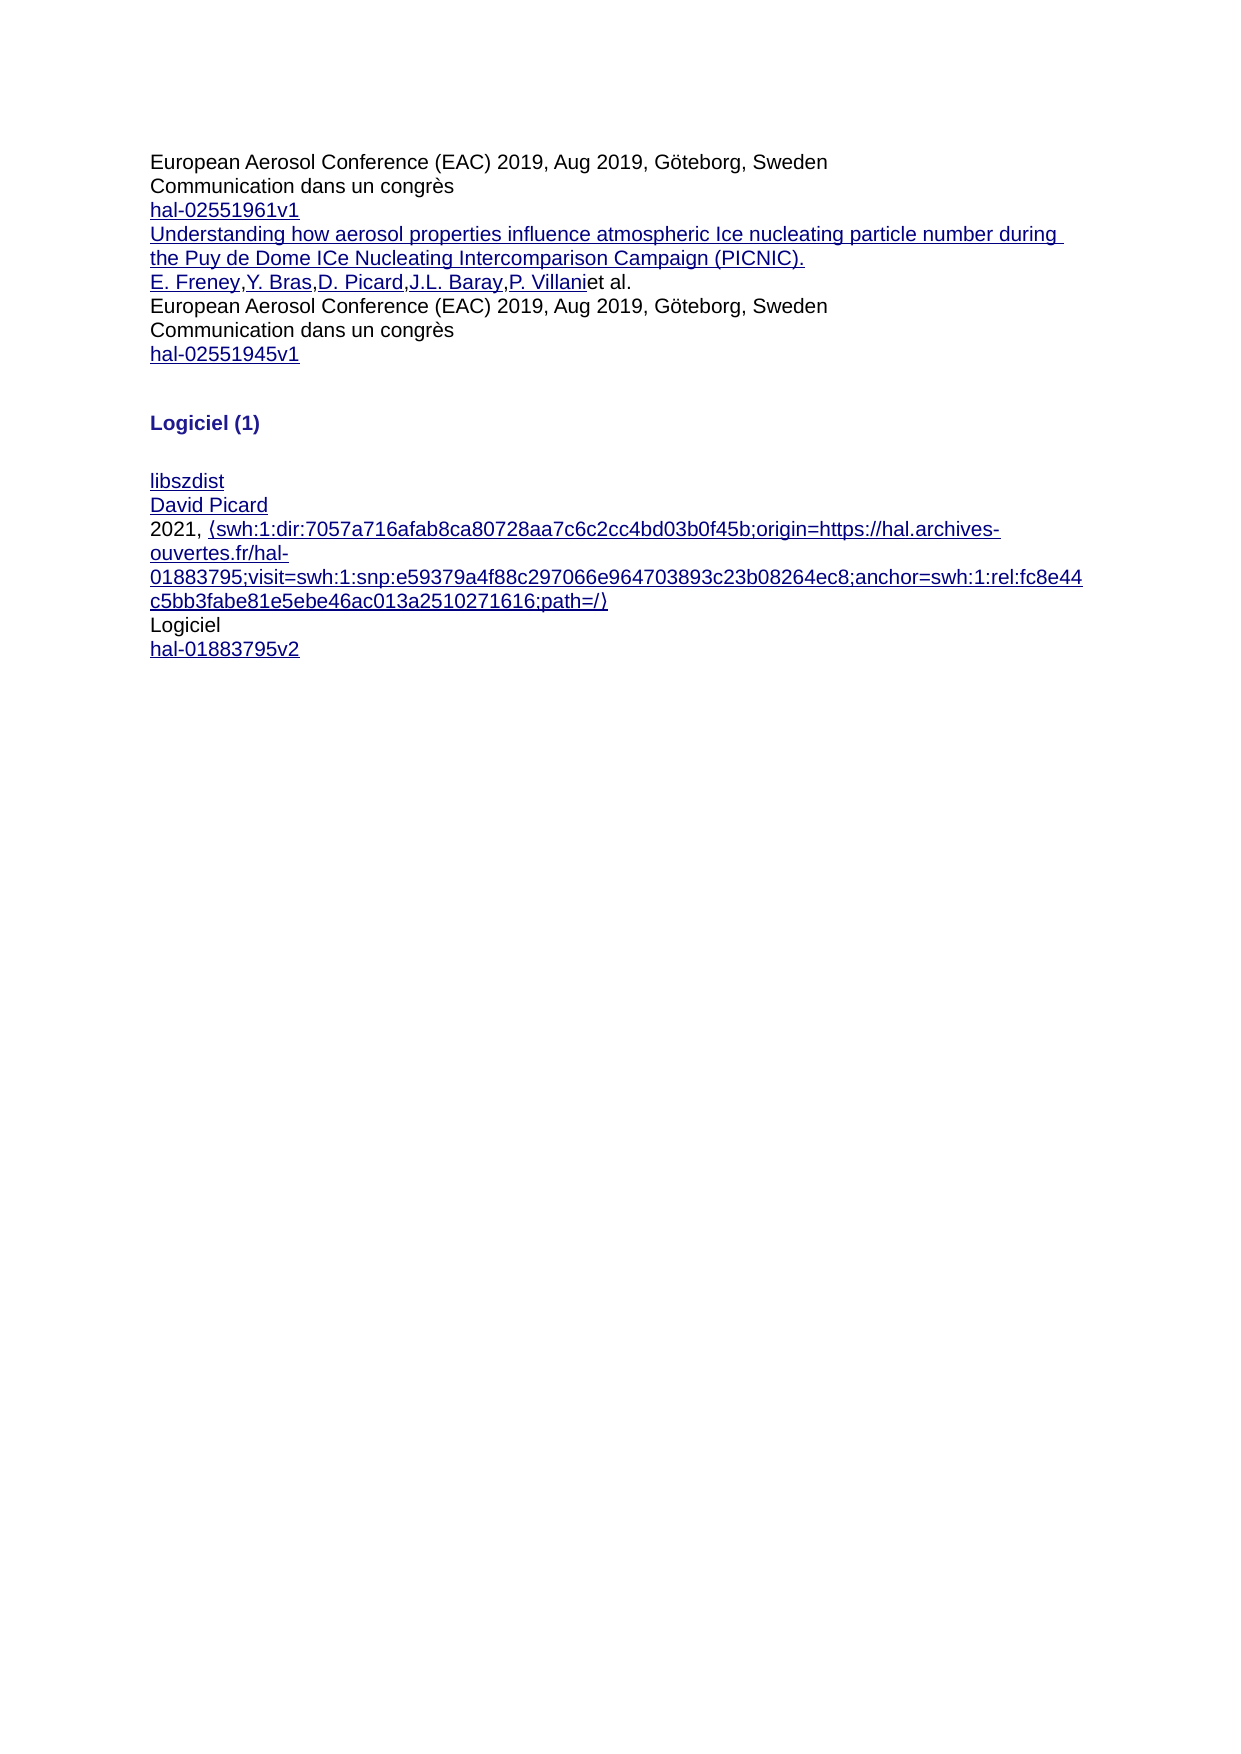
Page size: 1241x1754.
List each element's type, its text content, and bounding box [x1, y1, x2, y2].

subtitle Logiciel (1) [150, 410, 1090, 434]
table_header libszdist David Picard 2021, ⟨swh:1:dir:7057a716afab8ca80728aa7c6c2cc4bd03b0f45b;origin=https://hal.archives-ouvertes.fr/hal-01883795;visit=swh:1:snp:e59379a4f88c297066e964703893c23b08264ec8;anchor=swh:1:rel:fc8e44c5bb3fabe81e5ebe46ac013a2510271616;path=/⟩ Logiciel hal-01883795v2 [150, 469, 1090, 660]
table_cell European Aerosol Conference (EAC) 2019, Aug 2019, Göteborg, Sweden Communication dans un congrès hal-02551961v1 [150, 150, 1090, 222]
table_cell Understanding how aerosol properties influence atmospheric Ice nucleating particle number during the Puy de Dome ICe Nucleating Intercomparison Campaign (PICNIC). E. Freney,Y. Bras,D. Picard,J.L. Baray,P. Villaniet al. European Aerosol Conference (EAC) 2019, Aug 2019, Göteborg, Sweden Communication dans un congrès hal-02551945v1 [150, 222, 1090, 366]
